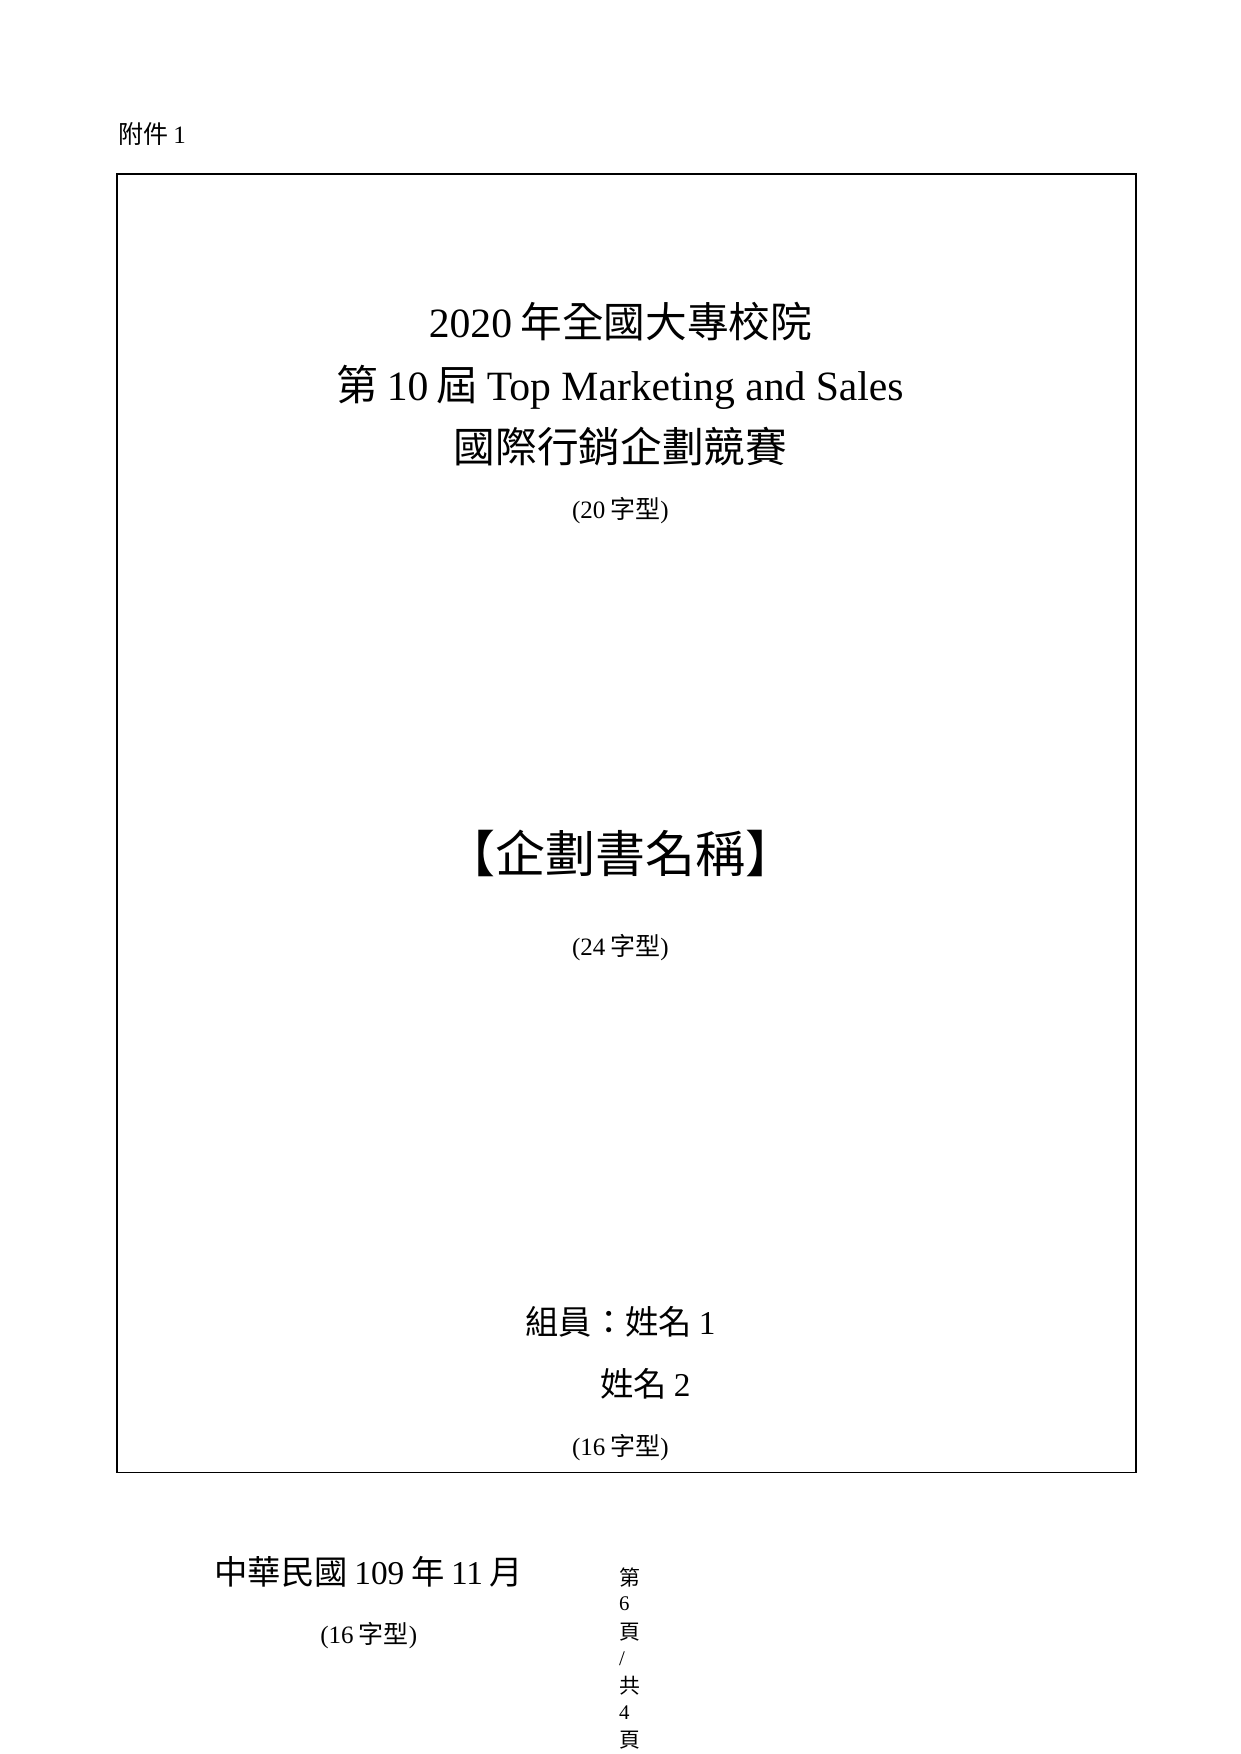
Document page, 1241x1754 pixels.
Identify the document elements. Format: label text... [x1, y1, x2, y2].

text 附件1 [118, 91, 1122, 153]
text (16字型) [118, 1403, 1122, 1466]
text (24字型) [118, 903, 1122, 966]
text 國際行銷企劃競賽 [118, 403, 1122, 466]
text 姓名2 [118, 1341, 1122, 1403]
text (16字型) [118, 1591, 619, 1653]
text 2020年全國大專校院 [118, 278, 1122, 341]
text 中華民國109年11月 [118, 1528, 1122, 1591]
text (20字型) [118, 466, 1122, 528]
text 組員：姓名1 [118, 1278, 1122, 1341]
text 第10屆Top Marketing and Sales [118, 341, 1122, 403]
text 【企劃書名稱】 [118, 778, 1122, 903]
text (16字型) [621, 1591, 1122, 1653]
